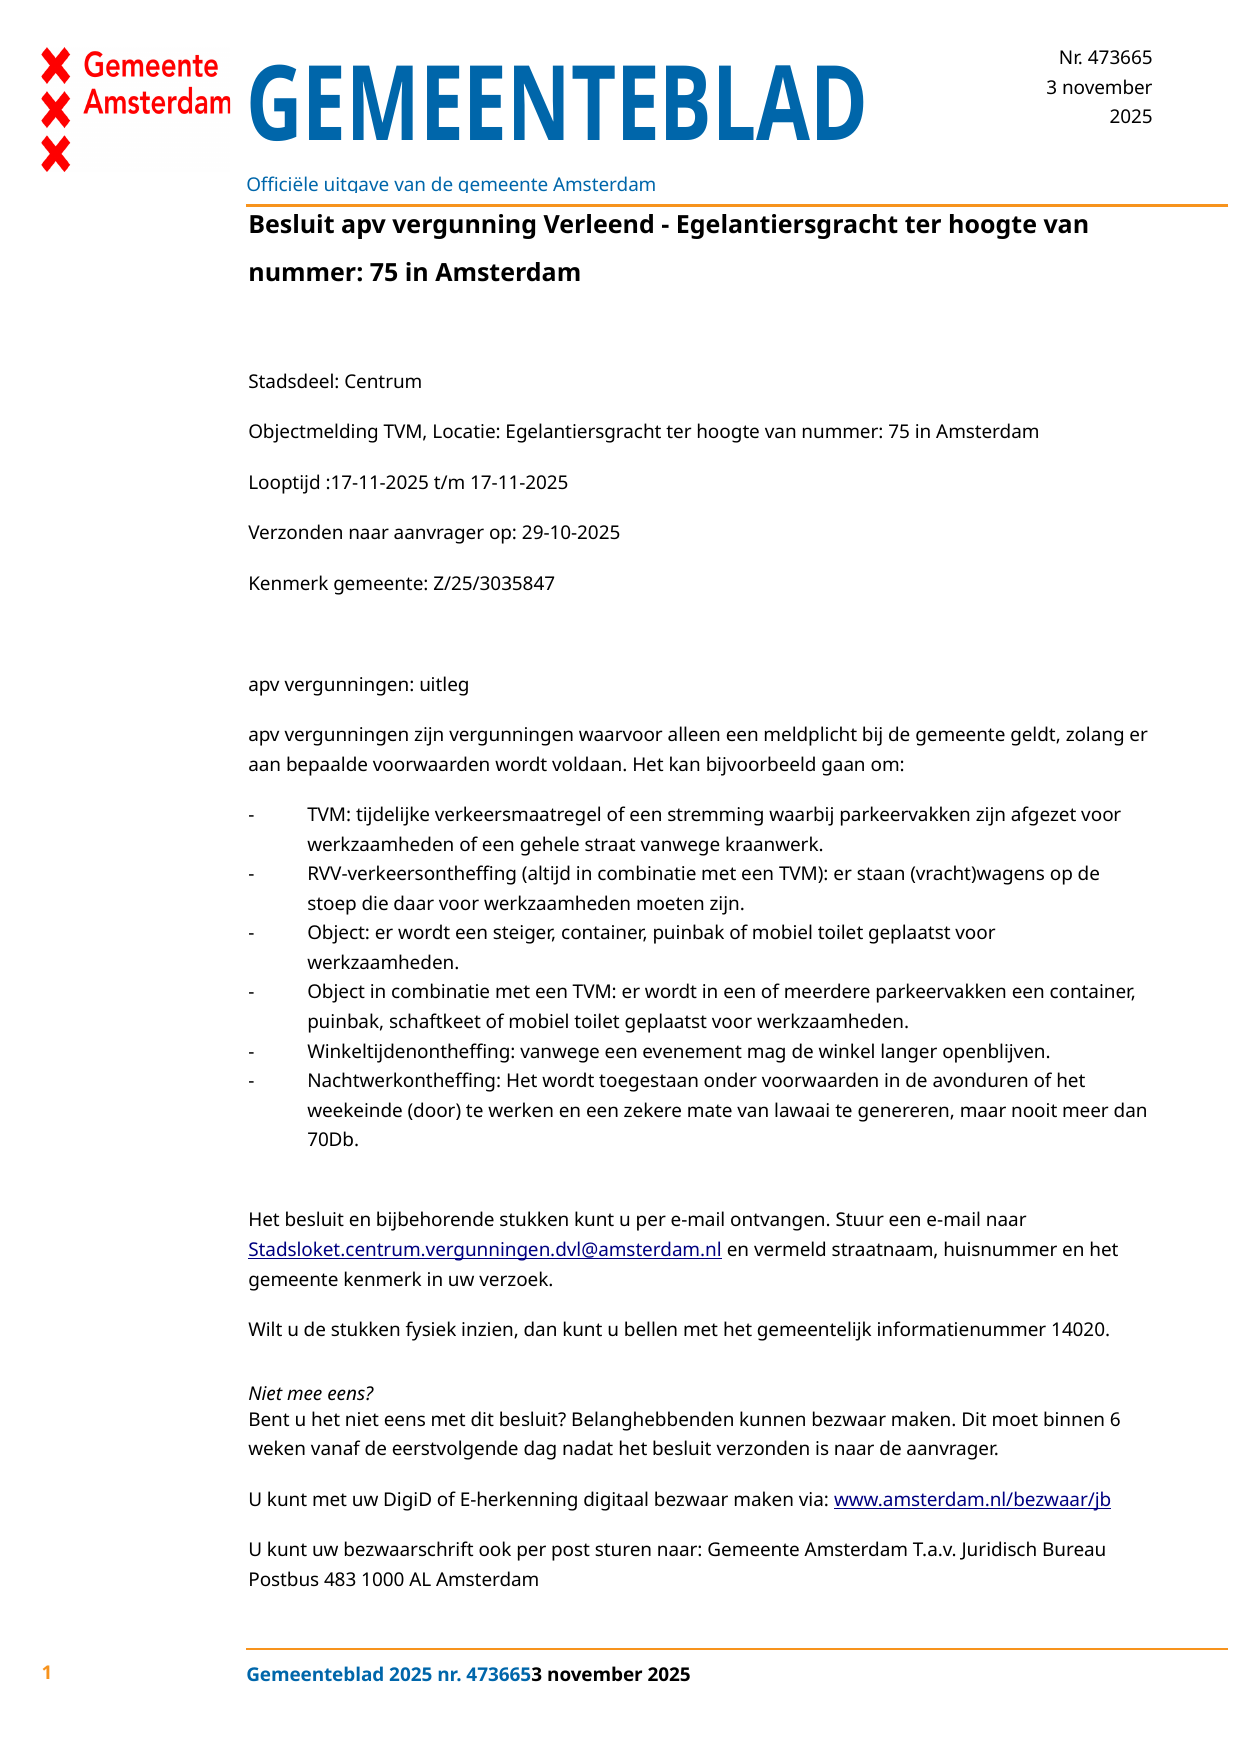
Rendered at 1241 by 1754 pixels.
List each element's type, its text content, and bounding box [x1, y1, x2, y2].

text U kunt uw bezwaarschrift ook per post sturen naar: Gemeente Amsterdam T.a.v. Juridisch Bureau Postbus 483 1000 AL Amsterdam [248, 1536, 1152, 1592]
text apv vergunningen zijn vergunningen waarvoor alleen een meldplicht bij de gemeente geldt, zolang er aan bepaalde voorwaarden wordt voldaan. Het kan bijvoorbeeld gaan om: [248, 721, 1152, 777]
text Het besluit en bijbehorende stukken kunt u per e-mail ontvangen. Stuur een e-mail naar Stadsloket.centrum.vergunningen.dvl@amsterdam.nl en vermeld straatnaam, huisnummer en het gemeente kenmerk in uw verzoek. [248, 1207, 1152, 1292]
list Nachtwerkontheffing: Het wordt toegestaan onder voorwaarden in de avonduren of het weekeinde (door) te werken en een zekere mate van lawaai te genereren, maar nooit meer dan 70Db. [248, 1067, 1152, 1152]
list RVV-verkeersontheffing (altijd in combinatie met een TVM): er staan (vracht)wagens op de stoep die daar voor werkzaamheden moeten zijn. [248, 860, 1152, 916]
list Object in combinatie met een TVM: er wordt in een of meerdere parkeervakken een container, puinbak, schaftkeet of mobiel toilet geplaatst voor werkzaamheden. [248, 979, 1152, 1034]
text Niet mee eens? [248, 1380, 1152, 1406]
picture [41, 47, 231, 172]
text Besluit apv vergunning Verleend - Egelantiersgracht ter hoogte van nummer: 75 in Amsterdam [248, 207, 1152, 288]
list Winkeltijdenontheffing: vanwege een evenement mag de winkel langer openblijven. [248, 1038, 1152, 1064]
text Objectmelding TVM, Locatie: Egelantiersgracht ter hoogte van nummer: 75 in Amsterdam [248, 419, 1152, 444]
text U kunt met uw DigiD of E-herkenning digitaal bezwaar maken via: www.amsterdam.nl/bezwaar/jb [248, 1486, 1152, 1512]
text apv vergunningen: uitleg [248, 671, 1152, 697]
text Looptijd :17-11-2025 t/m 17-11-2025 [248, 469, 1152, 495]
text Wilt u de stukken fysiek inzien, dan kunt u bellen met het gemeentelijk informatienummer 14020. [248, 1316, 1152, 1342]
text Stadsdeel: Centrum [248, 368, 1152, 394]
text Verzonden naar aanvrager op: 29-10-2025 [248, 519, 1152, 545]
list TVM: tijdelijke verkeersmaatregel of een stremming waarbij parkeervakken zijn afgezet voor werkzaamheden of een gehele straat vanwege kraanwerk. [248, 801, 1152, 857]
list Object: er wordt een steiger, container, puinbak of mobiel toilet geplaatst voor werkzaamheden. [248, 919, 1152, 975]
text Kenmerk gemeente: Z/25/3035847 [248, 570, 1152, 596]
text Bent u het niet eens met dit besluit? Belanghebbenden kunnen bezwaar maken. Dit moet binnen 6 weken vanaf de eerstvolgende dag nadat het besluit verzonden is naar de aanvrager. [248, 1406, 1152, 1461]
